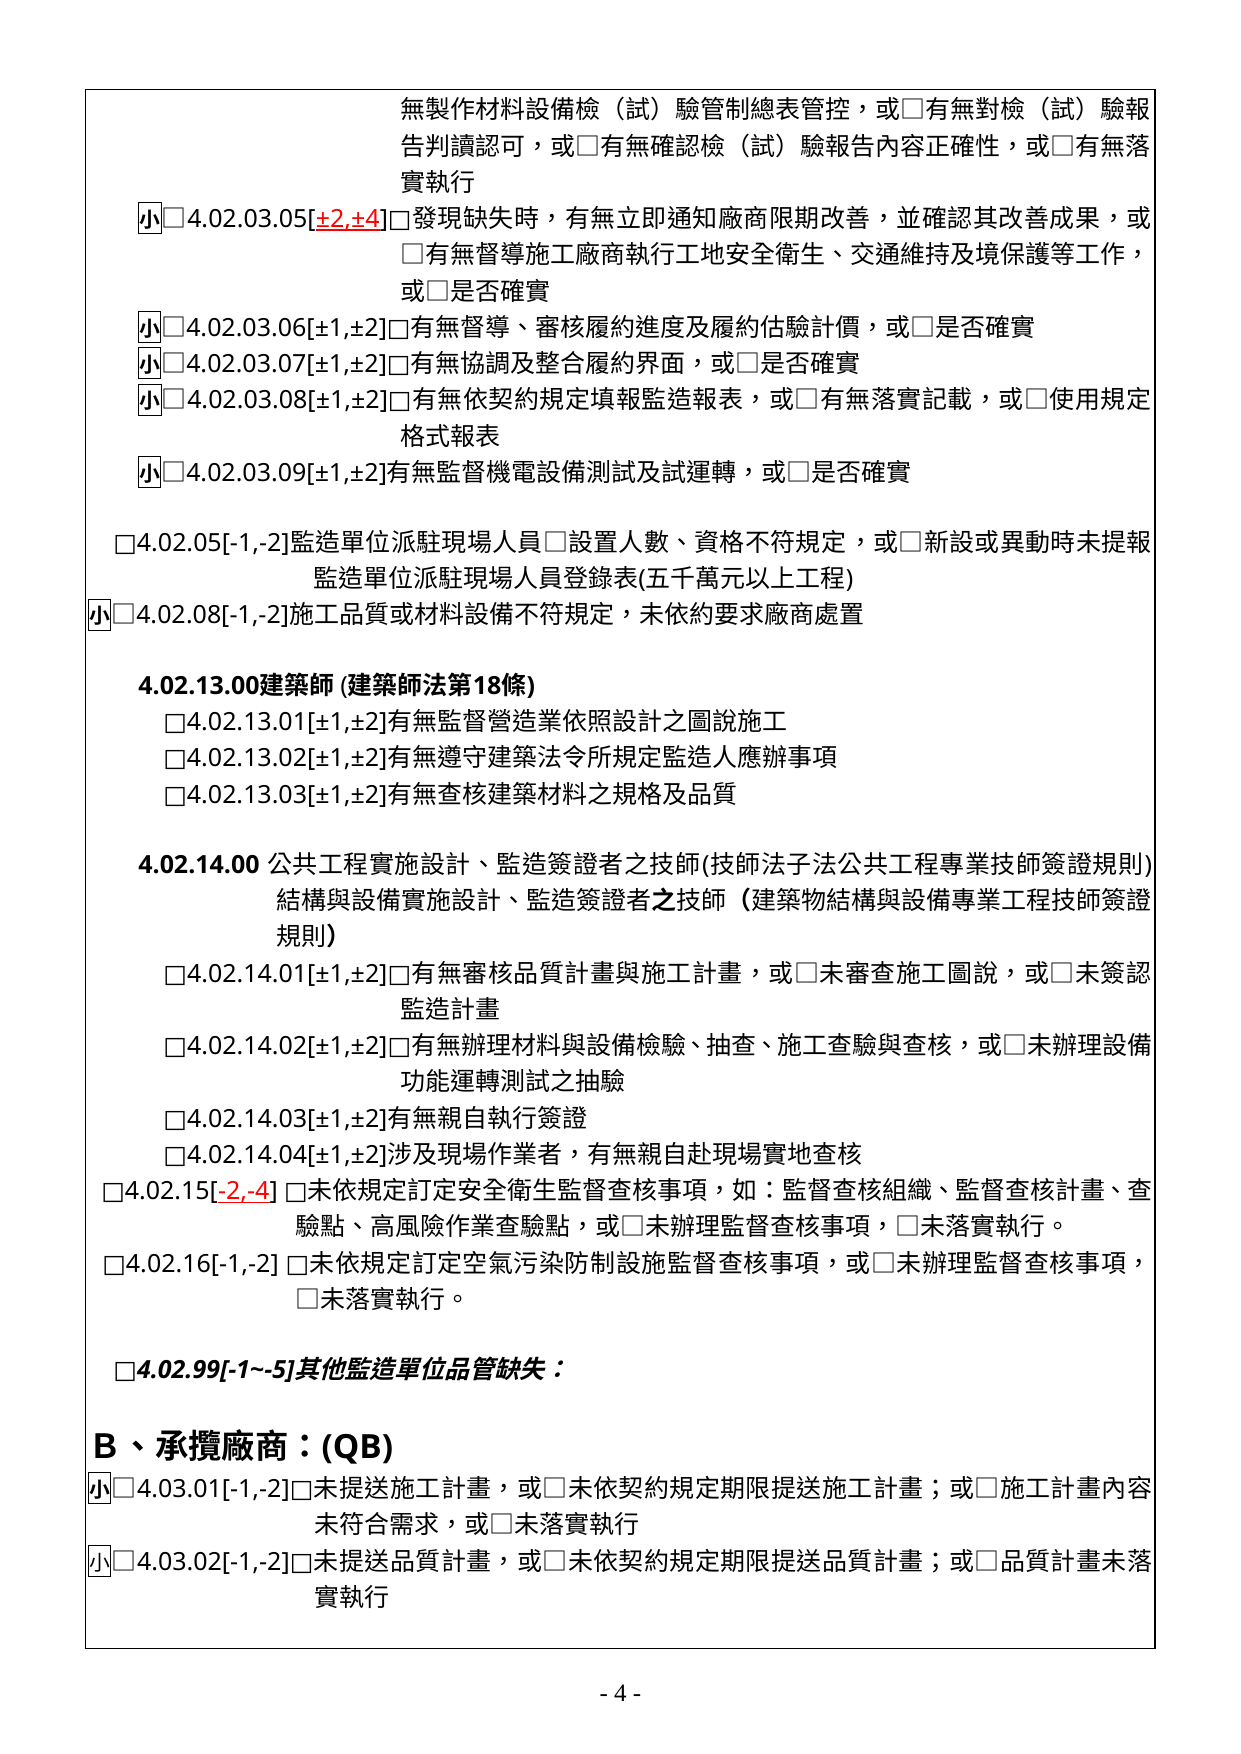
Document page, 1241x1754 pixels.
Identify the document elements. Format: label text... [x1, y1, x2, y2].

table_cell Ａ、主辦機關(專案管理廠商)、監造單位： １、工程主辦機關(專案管理廠商)：(QA1) □4.01.01[-2,-4]契約內□未編列品管費用，或□品管人員訂有專職及人數等規定者，未以人月量化編列，或□以百分比法編列之比率不符規定，或□未編列廠商材料設備之檢驗或系統功能運轉測試費用，或□未編列監造單位材料設備之抽驗費用，或□未編列環境保護相關經費，或□未規劃臨時照明及臨時給排水設施，或□未依安全衛生設計圖說及注意事項，核實編列安全衛生經費，或□未編列空氣污染防制設施經費 □4.01.02[-1,-2]契約未明定監造廠商提報監造計畫與應含之內容 □4.01.03[-1,-2]工程契約內□未依「公共工程施工品質管理作業要點」（以下簡稱品管要點）規定，明定廠商提報品質計畫與應含之內容，或□二千萬元以上工程，未規定品管人員資格、人數及更換規定 小□4.01.04[-2,-4]□無品質督導及查驗紀錄，或□未落實，或□記載不完整 □4.01.05[-2,-4]□無查核、督導或查驗之缺失追蹤改善紀錄，或□內容不確實、不完整 □4.01.06[-2,-4]監造計畫□無核定紀錄，或□未確實審查 □4.01.07[-1,-2]□機關委託監造，未於招標文件明訂監造單位派駐現場人員之資格及人數，並要求其依據監造計畫執行監造作業，或□未明定派駐現場人員工作重點，或□未規定監造不實致機關遭受損害之罰則，或□未規定建築師或技師於查核時到場，或□未明定其未到場之處理規定 □4.01.08[-1,-2]□符合「公共工程專業技師簽證規則」第五點規定之附表之各類公共工程實施範圍者，或□符合「建築物結構與設備專業工程技師簽證規則」者，契約內未規定實施監造簽證 □4.01.09[-1,-2]未依行政院公共工程委員會（以下簡稱工程會）92年7月23日工程管字第09200305600號函，於新建工程招標文件及契約書內載明： □1.應定期召開施工講習會或檢討會； □2.於工地現場陳列使用材料樣品及安裝工法展示； □3.設置有關混凝土澆置作業程序等之看板； 小□4.01.10[-1,-2]工程契約內□未明定營造廠商專任工程人員應進行督察，並於查驗或查核時到場，或□未明定其未依前開規定辦理之處理規定 □4.01.11[-1,-2]□未將核定之委辦監造單位受訓合格之現場人員或廠商品管人員或其他工地相關人員，填報於工程會資訊網路系統備查□或未落實審查人員資格 □4.01.12[-1,-2]未將執行不力之品管人員或委辦監造單位受訓合格之現場人員予以撤換並調離工地，且填報於工程會資訊網路系統備查 小□4.01.13[-1,-2]□未於開工時將工程基本資料填報於工程會資訊網路系統，並於驗收完成後十五日內，將結算資料填報於前開系統，或□內容不確實、不完整 小□4.01.14[-1,-2]發現工程缺失，未以書面通知監造單位或廠商限期改善 小□4.01.15[-1,-2]鋼筋、混凝土、瀝青混凝土，以及工程會98年10月29日工程管字第09800480600號函，規定項目（水泥混凝土粗細粒料篩分析、水硬性水泥墁料抗壓強度、土壤夯實、土壤工地密度、AC壓實度、CLSM抗壓強度、鋼筋續接器、高壓混凝土地磚、普通磚）及其他適當檢驗或抽驗項目，未於契約明定由符合CNS 17025(ISO/IEC17025)規定之實驗室辦理，並出具檢驗或抽驗報告，或□前開檢驗或抽驗報告，未印有依標準法授權之實驗室認證機構之認可標誌 □4.01.16[-1,-2]查核金額以上新建、特殊或具紀念性質之工程未編列設置竣工銘牌費用 □4.01.18[-1,-2]使用飛灰混凝土，未依「公共工程使用飛灰混凝土作業要點」，於工程招標文件及契約書內載明相關規定 □4.01.19[-1,-2]□未將最新修正之「公共工程（公有建築物）施工階段契約約定權責分工表」納入新建工程招標文件及契約書中，或□工程契約未依營造業法第33條或電器承裝業管理規則規定設置技術士及未規定人數 4.01.20.00專案管理廠商派駐現場人員（技服辦法-9） □4.01.20.01[±1,±2]有無協調及整合各工作項目界面 □4.01.20.02[±1,±2]□有無審查或複核施工計畫、品質計畫、預訂進度、施工圖、器材樣品及其他送審資料，或□有無審查或複核重要分包廠商及設備製造商資歷 □4.01.20.03[±1,±2]□有無督導或稽核施工品質管理工作□有無督導或稽核工地安全衛生、交通維持及環境保護 □4.01.20.04[±1,±2]有無辦理施工進度之查核、分析及督導 □4.01.20.05[±1,±2]有無協助機關辦理施工估驗計價之審查或複核 □4.01.20.06[±1,±2]有無協助機關辦理契約變更之處理及建議 □4.01.20.07[±1,±2]有無協助機關辦理給排水、機電設備、管線、各種設施測試及試運轉之督導及建議 □4.01.21[-1,-2]未依行政院核定97年1月23日起實施「生態城市綠建築推動方案」之規定，辦理新台幣5千萬元以上公有建築物，應先取得候選綠建築證書，始得申報開工 □4.01.22[-1,-2]□未將維護規定納入工程契約，或□未編列維護經費 □4.01.23[-1,-2]□未依工程會101年5月17日工程管字第10100180300號函，依工程規模於契約內訂定「施工查核小組品質缺失懲罰性違約金機制」罰款額度，或□契約內，未納入「施工查核小組品質缺失懲罰性違約金機制」 □4.01.25[-1,-2]行政院所屬各級機關執行災後緊急處理、搶修、搶險、災後原地復建、取得綠建築標章之建築工程及維護管理相關工程以外之新建工程時，未依工程會108年5月10日工程技字第 1080200380 號函修正之「公共工程生態檢核注意事項」辦理公共工程生態檢核自評作業。 □4.01.26[-1,-2]因可歸責於機關之事由，致使估驗計價總金額占契約金額（含契約變更後）之百分比較實際執行進度有明顯偏低之情形。 □4.01.27[-1,-2]廠商及分包商所僱勞工總人數達200人以上或工程採購金額達10億元以上者，未於招標文件及契約明定，得標廠商應建立職業安全衛生管理系統，實施安全衛生自主管理，並提報職業安全衛生管理計畫。 □4.01.28[-1,-2]未按職業安全衛生相關法規規定，依工程規模及性質，於招標文件及契約明定廠商應辦理計畫、設施、管理及自動檢查等事項。 □4.01.29[-1,-2]自110年8月1日起，契約未依「應施檢驗外裝壁磚商品之相關檢驗規定」，訂定外裝壁磚材料須符合檢驗規定（貼上商品檢驗標識）。 □4.01.99[-1~-5]主辦機關／專案管理廠商其他缺失： ２、監造單位：(QA2) 小□4.02.01[-2,-4]□未提送監造計畫，或□未依契約規定期限提送監造計畫 4.02.01.00監造計畫內容(本項內容若未達公告金額者，應依契約規定查核) □4.02.01.01[-1,-2]□監造計畫架構未包括品管要點規定之基本內容，或□遺漏重要項目工程 □4.02.01.02[-1,-2]□未訂定監造組織架構內各人員之職掌(現場人員之職掌應包括品管要點規定基本項目)，或□未符合需求 □4.02.01.03[-1,-2]□未訂定對廠商品質計畫及施工計畫之審查時限，或□未符合需求 小□4.02.01.04[-1,-2]□對廠商之品質計畫及施工計畫送審情形未訂定管制辦法，或□未符合需求 小□4.02.01.05[-1,-2]□未訂定各材料/設備及施工抽查標準，或□未符合需求 小□4.02.01.06[-3,-5]□未訂定各材料/設備及施工之檢驗停留點，或□未符合需求 □4.02.01.07[-1,-2]□工程標的含運轉類機電設備者，未依單機設備、系統運轉、整體功能試運轉等分別訂定抽驗程序及標準，或□未符合需求，或□未監督機電設備測試及試運轉 □4.02.01.08[-1,-2]□未訂定品質稽核範圍或頻率，或□未符合需求 □4.02.01.09[-1,-2]□未分別訂定「文件」及「紀錄」之管理作業程序，或□未符合需求 □4.02.01.10[-1,-2]□未訂定材料設備送審管制總表、材料設備檢（試）驗管制總表、材料/設備品質抽驗紀錄表、各工項之施工抽查紀錄表等相關表單，或□未符合需求 □4.02.02[-1,-2]無品質計畫及施工計畫審查認可紀錄 4.02.03.00 監造單位及其所派駐現場人員(品管要點-11) 小□4.02.03.01[±1,±2]有無落實執行監造計畫 小□4.02.03.02[±1,±2]□有無監督、查證廠商履約或□有無到場確實執行職務 小□4.02.03.03[±2,±4]□有無審查施工廠商之施工計畫、品質計畫、預定進度、施工圖、器材樣品及其他送審案件，或□有無審查重要分包廠商及設備製造商資格，或□有無檢驗施工品質，並於契約約定之檢驗項目會同廠商取樣送驗 小□4.02.03.04[±2,±4]□有無抽查施工作業及抽驗材料設備，並填具抽查(驗)紀錄表，或□有無製作材料設備檢（試）驗管制總表管控，或□有無對檢（試）驗報告判讀認可，或□有無確認檢（試）驗報告內容正確性，或□有無落實執行 小□4.02.03.05[±2,±4]□發現缺失時，有無立即通知廠商限期改善，並確認其改善成果，或□有無督導施工廠商執行工地安全衛生、交通維持及境保護等工作，或□是否確實 小□4.02.03.06[±1,±2]□有無督導、審核履約進度及履約估驗計價，或□是否確實 小□4.02.03.07[±1,±2]□有無協調及整合履約界面，或□是否確實 小□4.02.03.08[±1,±2]□有無依契約規定填報監造報表，或□有無落實記載，或□使用規定格式報表 小□4.02.03.09[±1,±2]有無監督機電設備測試及試運轉，或□是否確實 □4.02.05[-1,-2]監造單位派駐現場人員□設置人數、資格不符規定，或□新設或異動時未提報監造單位派駐現場人員登錄表(五千萬元以上工程) 小□4.02.08[-1,-2]施工品質或材料設備不符規定，未依約要求廠商處置 4.02.13.00建築師 (建築師法第18條) □4.02.13.01[±1,±2]有無監督營造業依照設計之圖說施工 □4.02.13.02[±1,±2]有無遵守建築法令所規定監造人應辦事項 □4.02.13.03[±1,±2]有無查核建築材料之規格及品質 4.02.14.00 公共工程實施設計、監造簽證者之技師(技師法子法公共工程專業技師簽證規則) 結構與設備實施設計、監造簽證者之技師（建築物結構與設備專業工程技師簽證規則） □4.02.14.01[±1,±2]□有無審核品質計畫與施工計畫，或□未審查施工圖說，或□未簽認監造計畫 □4.02.14.02[±1,±2]□有無辦理材料與設備檢驗、抽查、施工查驗與查核，或□未辦理設備功能運轉測試之抽驗 □4.02.14.03[±1,±2]有無親自執行簽證 □4.02.14.04[±1,±2]涉及現場作業者，有無親自赴現場實地查核 □4.02.15[-2,-4] □未依規定訂定安全衛生監督查核事項，如：監督查核組織、監督查核計畫、查驗點、高風險作業查驗點，或□未辦理監督查核事項，□未落實執行。 □4.02.16[-1,-2] □未依規定訂定空氣污染防制設施監督查核事項，或□未辦理監督查核事項，□未落實執行。 □4.02.99[-1~-5]其他監造單位品管缺失： Ｂ、承攬廠商：(QB) 小□4.03.01[-1,-2]□未提送施工計畫，或□未依契約規定期限提送施工計畫；或□施工計畫內容未符合需求，或□未落實執行 小□4.03.02[-1,-2]□未提送品質計畫，或□未依契約規定期限提送品質計畫；或□品質計畫未落實執行 4.03.02.00品質計畫內容(本項內容若未達公告金額者，應依契約規定查核) □4.03.02.01[-1,-2]□品質計畫架構未含品管要點規定之基本內容，或□遺漏重要項目工程 □4.03.02.02[-1,-2]未訂定品管組織架構內各人員之職掌(專任工程人員及品管人員之職掌，應包括品管要點規定基本項目) □4.03.02.03[-1,-2]□未訂定各分項工程施工要領，或□未符合需求 □4.03.02.04[-1,-2]□未訂定各分項工程品質管理標準，或□未符合需求 小□4.03.02.05[-1,-2]未訂定各材料/設備及施工之檢驗時機(含清楚標示監造單位訂定之檢驗停留點)，或檢驗頻率 □4.03.02.06[-1,-2]工程標的含運轉類機電設備者，□未依單機測試、系統運轉、整體功能試運轉等分別訂定檢驗程序及標準，或□無試運轉及測試計畫書，或□未符合需求 □4.03.02.08[-1,-2]□未分別訂定「材料」及「施工」之不合格品管制作業程序，或□未符合需求 □4.03.02.09[-1,-2]□未訂定矯正與預防措施執行時機或流程，或□未符合需求 □4.03.02.10[-1,-2]□未訂定內部品質稽核範圍或頻率，或□未符合需求 □4.03.02.11[-1,-2]□未分別訂定「文件」及「紀錄」之管理作業程序，或□未符合需求 □4.03.02.12[-1,-2]□未訂定材料設備送審管制總表、材料設備檢（試）驗管制總表、或各工項之自主檢查表等相關表單，或□未符合需求 小□4.03.03[-2,-4]施工日誌□未落實執行，或□未依規定制定格式，或□記載不完整 小□4.03.04[-2,-4]品管自主檢查表□未落實執行，或□檢查標準未訂量化値、容許誤差值，或□未確實記載檢查值 小□4.03.05[-3,-5]□對材料檢(試)驗未落實執行，或□對檢（試）驗報告未予判讀，或□檢（試）驗報告內容誤植；或□未製作材料設備送審管制總表、材料設備檢（試）驗管制總表，或□未符合工程需求 □4.03.06[-2,-4]環境保護、施工安全衛生等履約事項□無缺失矯正預防措施，或□缺失未追蹤改善，或□未落實執行，或□未符合需求 □4.03.08[-2,-4]新臺幣2,000萬元以上工程或契約明訂者，品管人員□新設或異動時未提報登錄表，或□設置人數不符規定，或□品管人員未專職（不得兼職其他職務），或□逾期未回訓 4.03.08.00品管人員（品管要點-6）(本項內容若未達新臺幣2,000萬元者，應依契約規定查核) □4.03.08.02[±1,±2]有無執行內部品質稽核，如稽核自主檢查表之檢查項目、檢查結果是否詳實記錄等 □4.03.08.03[±1,±2]有無做品管統計分析、矯正與預防措施之提出及追蹤 小□4.03.08.04[±1,±2]有無依據契約、設計圖說、規範、相關技術法規及參考品質計畫製作綱要等，訂定品質計畫，據以推動實施 □4.03.08.05[±1,±2]品質文件、紀錄管理有無妥適管制 □4.03.08.06[±1,±2]有無到場確實執行職務 □4.03.10[±1,±2]不合格品之管制有無依約處置 4.03.11.00專任工程人員、土木包工業負責人(品管要點-7、營造業法第35、36條) 小□4.03.11.01[±1,±2]有無查核施工計畫書，並於認可後簽名或蓋章 小□4.03.11.02[±1,±2]有無於開工、竣工報告文件及工程查報表簽名或蓋章 小□4.03.11.03[±1,±2]有無督察按圖施工、解決施工技術問題 小□4.03.11.04[±1,±2]有無於查驗工程時到場說明，並於工程查驗文件簽名或蓋章等 小□4.03.11.05[±1,±2]有無督導現場施工人員及品管人員，落實執行契約規範及品質計畫 小□4.03.11.06[±1,±2]有無填具督察紀錄表，或□有無落實記載 4.03.12.00工地主任、土木包工業負責人(營造業法第32、36條) 小□4.03.12.01[±1,±2]有無依施工計畫書執行按圖施工 小□4.03.12.02[±1,±2]有無按契約規定填報施工日誌 小□4.03.12.03[±1,±2]有無管理工地之人員、機具及材料等 小□4.03.12.04[±1,±2]有無辦理工地勞工安全衛生事項之督導、公共環境與安全之維護及其他工地行政事務等 小□4.03.12.05[±1,±2]有無到場確實執行職務 4.03.13.00技術士、技術員及技工(營造業法第29、33條、電器承裝業管理規則及自來水管承裝商管理辦法) □4.03.13.01[-2,-4]□未依營造業法規定，設置合格工地主任，或□未到場執行法定工作 □4.03.13.02[-2,-4]未依營造業法規定，在專業工程施工期間設置符合規定之技術士。 □4.03.13.03[-1,-2]□未定期召開施工講習會或檢討會，或□未於工地現場製作樣品，或□未設置有關混凝土澆置作業程序等之看板等 □4.03.13.04[-1,-2]□未依電器承裝業管理規則、自來水管承裝商管理辦法等規定，設置技術員或技工，或□未到場執行法定工作 4.03.14職業安全衛生管理人員（含職業安全管理師、職業衛生管理師、職業安全衛生管理員及營造業甲、乙、丙種職業安全衛生業務主管）未執行下列事項： 4.03.14.00公告金額以上未達查核金額之標案： 小□4.03.14.01[±2,±4]有無交付承攬之安全衛生管理事項 小□4.03.14.02[±1,±2]有無對高空工作車、車輛系營建機械、起重機等實施定期檢查、使用高空工作車、起重機、假設工程設備前之檢點、擋土支撐構築、露天開挖、施工構臺構築、建築物拆除等實施作業檢點及現場巡視 小□4.03.14.03[±1,±2]有無辦理安全衛生教育訓練 小□4.03.14.04[±1,±2]有無辦理職業災害調查處理 小□4.03.14.06[±2,±4]有無常駐工地執行職務 小□4.03.14.07[±2,±4]有無辦理定期檢查、重點檢查、作業檢點及現場巡視 4.03.14.10查核金額以上之標案（除公告金額以上未達查核金額標案之查核事項外，尚包含下列事項）： □4.03.14.11[±2,±4]有無於工地環境或營造作業危害之辨識、評估及控制，依主要危害訂定安全衛生作業標準 □4.03.14.12[±2,±4]有無對高空工作車、車輛系營建機械、起重機等機械、施工架、施工構臺、模板支撐架等設備或器具之安全管理 □4.03.14.13[±1,±2]有無辦理機械、設備安全衛生之採購管理 □4.03.14.14[±1,±2]有無辦理個人防護具管理 □4.03.14.15[±1,±2]有無辦理緊急應變措施 □4.03.14.16[±1,±2]有無虛驚事故之調查處理與統計分析 □4.03.99[-1~-5]其他承攬廠商品管缺失： [86, 90, 1154, 1647]
